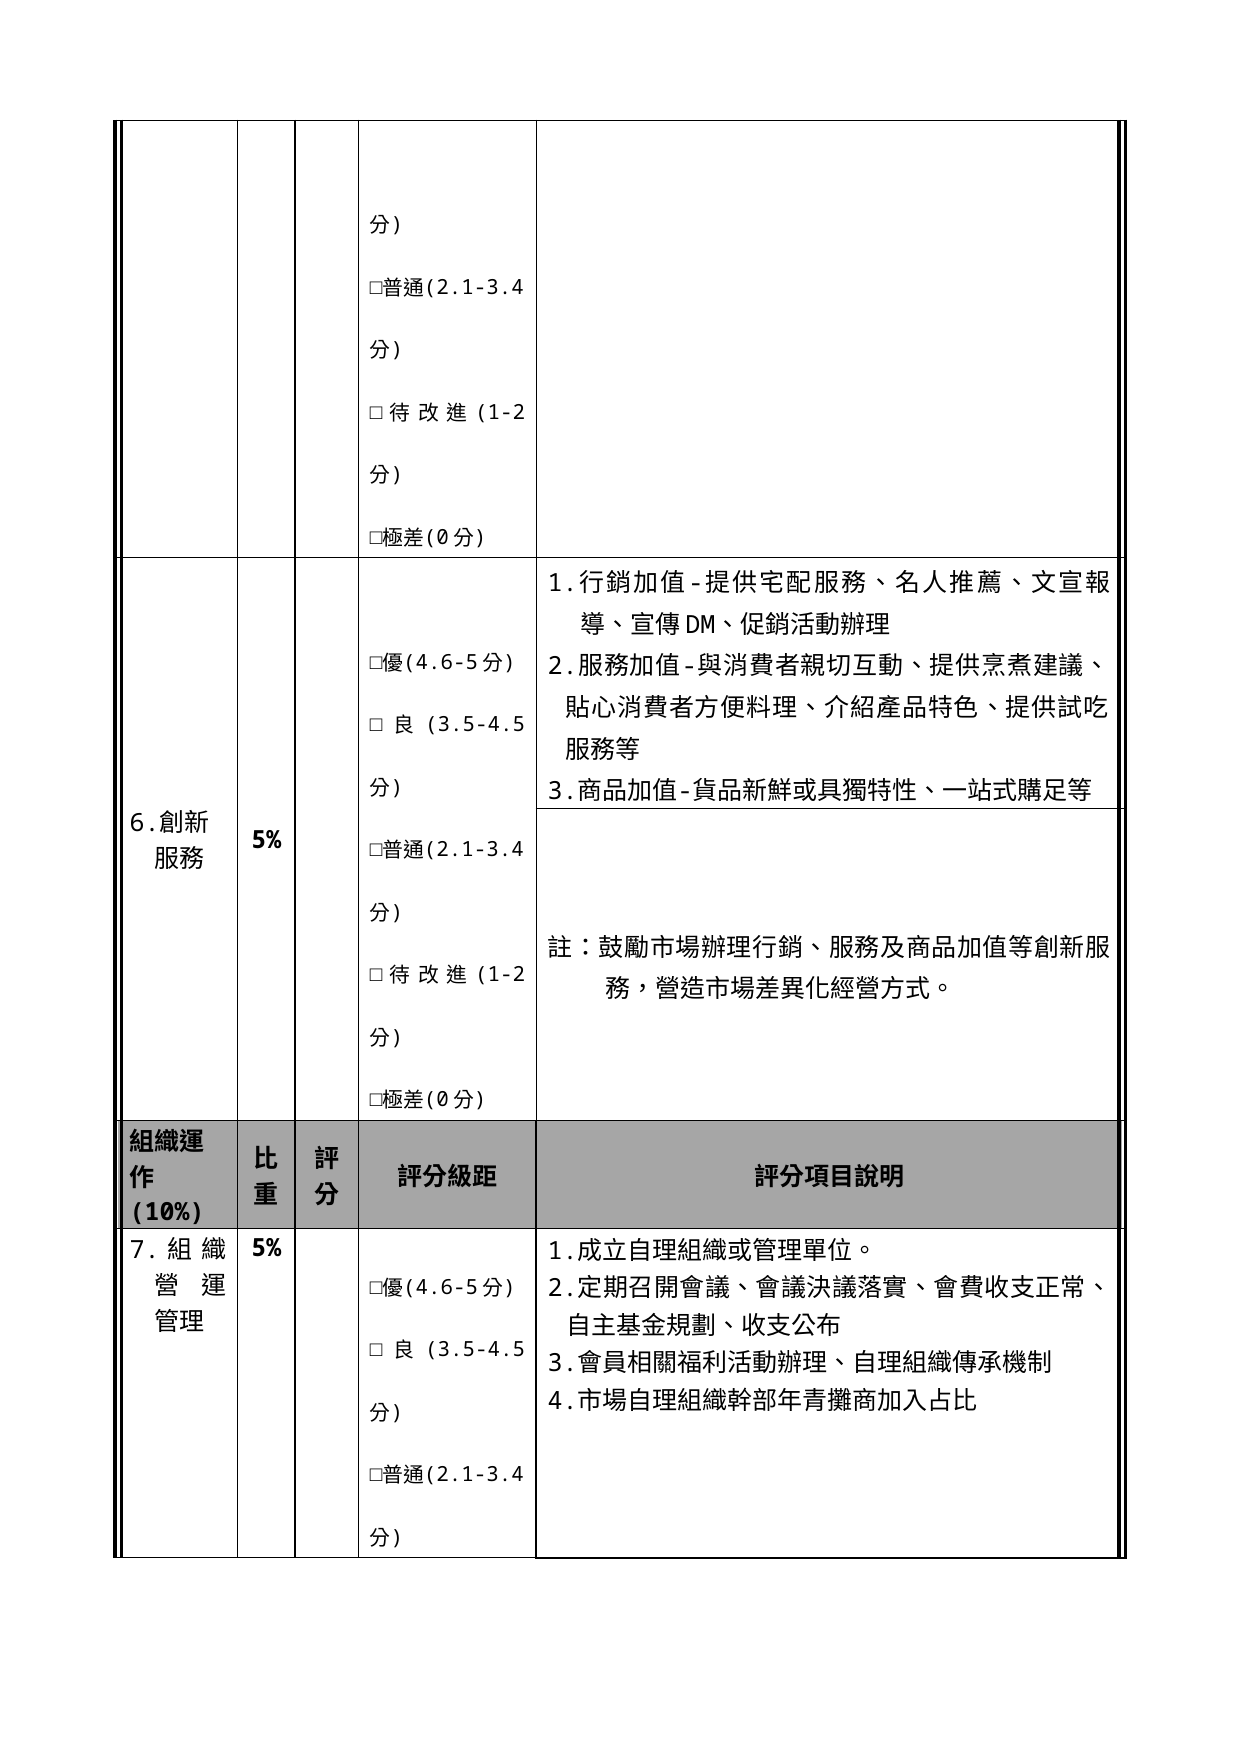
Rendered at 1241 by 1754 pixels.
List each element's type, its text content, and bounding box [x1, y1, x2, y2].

table_cell 1.成立自理組織或管理單位。 2.定期召開會議、會議決議落實、會費收支正常、自主基金規劃、收支公布 3.會員相關福利活動辦理、自理組織傳承機制 4.市場自理組織幹部年青攤商加入占比 [537, 1229, 1117, 1557]
table_cell 評分級距 [359, 1121, 535, 1228]
table_cell 評分項目說明 [537, 1121, 1117, 1228]
table_cell □優(4.6-5分) □良(3.5-4.5分) □普通(2.1-3.4分) □待改進(1-2分) □極差(0分) [359, 558, 536, 1119]
table_cell [296, 1229, 358, 1557]
table_cell [123, 121, 237, 557]
table_cell □優(4.6-5分) □良(3.5-4.5分) □普通(2.1-3.4分) [359, 1229, 535, 1557]
table_cell [296, 121, 358, 557]
table_cell 組織運作(10%) [123, 1121, 237, 1228]
table_cell [537, 121, 1117, 557]
table_cell [296, 558, 358, 1119]
table_cell 分) □普通(2.1-3.4分) □待改進(1-2分) □極差(0分) [359, 121, 536, 557]
table_cell 7.組織營運管理 [123, 1229, 237, 1557]
table_cell 比重 [238, 1121, 294, 1228]
table_cell 6.創新 服務 [123, 558, 237, 1119]
table_cell 註：鼓勵市場辦理行銷、服務及商品加值等創新服務，營造市場差異化經營方式。 [537, 809, 1117, 1119]
table_cell [238, 121, 294, 557]
table_cell 5% [238, 1229, 294, 1557]
table_cell 5% [238, 558, 294, 1119]
table_cell 1.行銷加值-提供宅配服務、名人推薦、文宣報導、宣傳DM、促銷活動辦理 2.服務加值-與消費者親切互動、提供烹煮建議、貼心消費者方便料理、介紹產品特色、提供試吃服務等 3.商品加值-貨品新鮮或具獨特性、一站式購足等 [537, 558, 1117, 808]
table_cell 評分 [296, 1121, 358, 1228]
